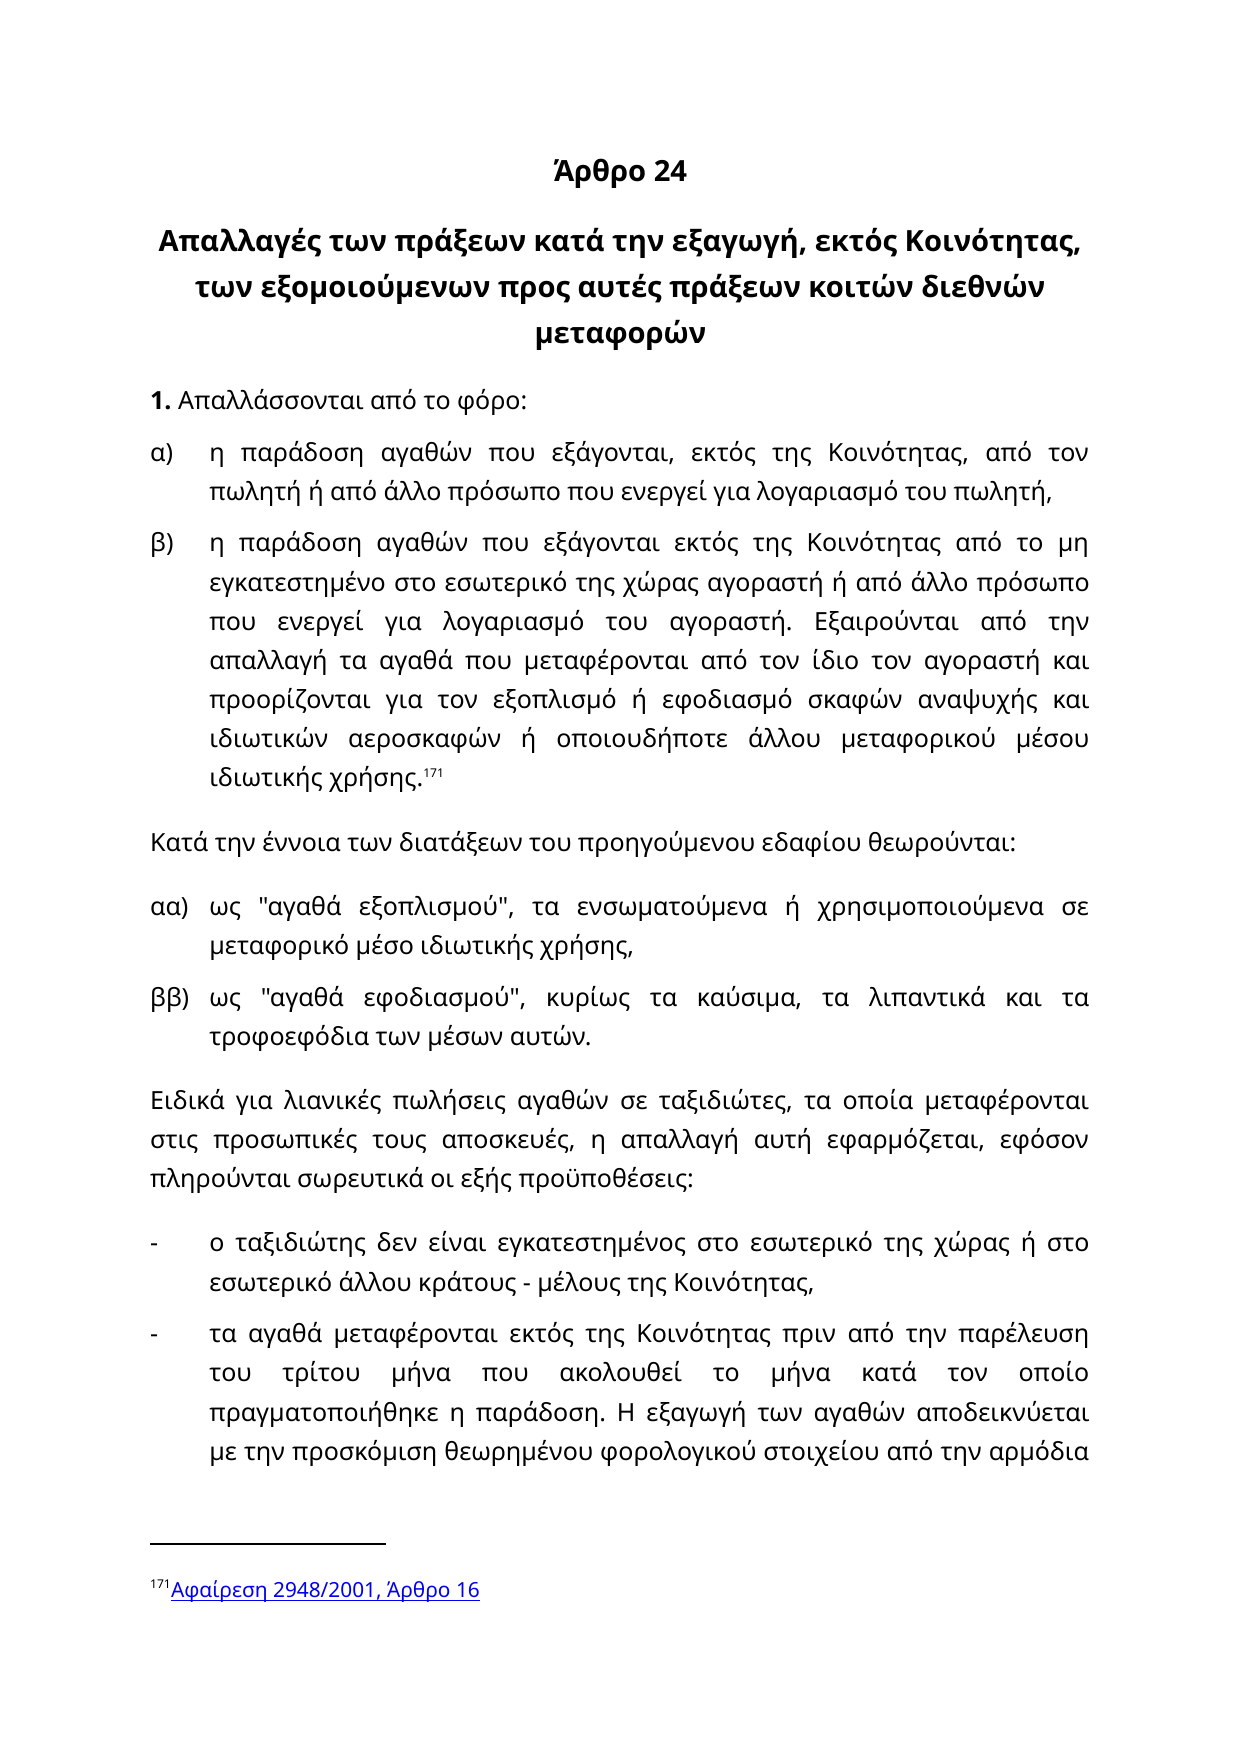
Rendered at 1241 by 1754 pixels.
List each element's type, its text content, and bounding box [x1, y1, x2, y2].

text Κατά την έννοια των διατάξεων του προηγούμενου εδαφίου θεωρούνται: [150, 824, 1090, 858]
subtitle Απαλλαγές των πράξεων κατά την εξαγωγή, εκτός Κοινότητας, των εξομοιούμενων προς αυτές πράξεων κοιτών διεθνών μεταφορών [150, 221, 1090, 352]
list - τα αγαθά μεταφέρονται εκτός της Κοινότητας πριν από την παρέλευση του τρίτου μήνα που ακολουθεί το μήνα κατά τον οποίο πραγματοποιήθηκε η παράδοση. Η εξαγωγή των αγαθών αποδεικνύεται με την προσκόμιση θεωρημένου φορολογικού στοιχείου από την αρμόδια [150, 1316, 1090, 1467]
list - ο ταξιδιώτης δεν είναι εγκατεστημένος στο εσωτερικό της χώρας ή στο εσωτερικό άλλου κράτους - μέλους της Κοινότητας, [150, 1225, 1090, 1298]
subtitle Άρθρο 24 [150, 150, 1090, 190]
text Ειδικά για λιανικές πωλήσεις αγαθών σε ταξιδιώτες, τα οποία μεταφέρονται στις προσωπικές τους αποσκευές, η απαλλαγή αυτή εφαρμόζεται, εφόσον πληρούνται σω­ρευτικά οι εξής προϋποθέσεις: [150, 1082, 1090, 1195]
list α) η παράδοση αγαθών που εξάγονται, εκτός της Κοινότητας, από τον πωλητή ή από άλλο πρόσωπο που ενεργεί για λογαριασμό του πωλητή, [150, 434, 1090, 507]
text Αφαίρεση 2948/2001, Άρθρο 16 [150, 1576, 1090, 1604]
text 1. Απαλλάσσονται από το φόρο: [150, 382, 1090, 417]
list β) η παράδοση αγαθών που εξάγονται εκτός της Κοινότητας από το μη εγκατεστημένο στο εσωτερικό της χώρας αγοραστή ή από άλλο πρόσωπο που ενεργεί για λογαριασμό του αγοραστή. Εξαιρούνται από την απαλλαγή τα αγαθά που μεταφέρονται από τον ίδιο τον αγοραστή και προορίζονται για τον εξοπλισμό ή εφοδιασμό σκαφών αναψυχής και ιδιωτικών αεροσκαφών ή οποιουδήποτε άλλου μεταφορικού μέσου ιδιωτικής χρήσης. [150, 525, 1090, 794]
list αα) ως "αγαθά εξοπλισμού", τα ενσωματούμενα ή χρησιμοποιούμενα σε μεταφορικό μέσο ιδιωτικής χρήσης, [150, 888, 1090, 962]
list ββ) ως "αγαθά εφοδιασμού", κυρίως τα καύσιμα, τα λιπαντικά και τα τροφοεφόδια των μέσων αυτών. [150, 979, 1090, 1052]
